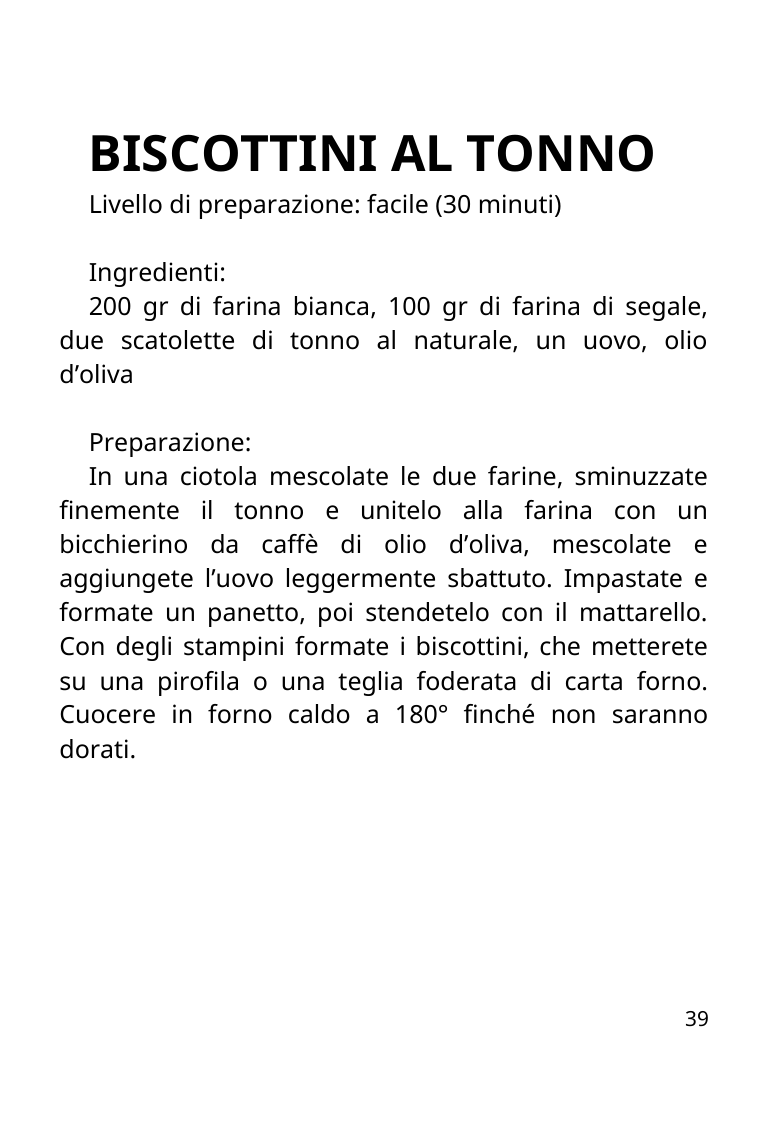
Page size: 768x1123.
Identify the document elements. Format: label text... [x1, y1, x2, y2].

text In una ciotola mescolate le due farine, sminuzzate finemente il tonno e unitelo alla farina con un bicchierino da caffè di olio d’oliva, mescolate e aggiungete l’uovo leggermente sbattuto. Impastate e formate un panetto, poi stendetelo con il mattarello. Con degli stampini formate i biscottini, che metterete su una pirofila o una teglia foderata di carta forno. Cuocere in forno caldo a 180° finché non saranno dorati. [59, 459, 709, 765]
text Preparazione: [59, 425, 709, 459]
text Livello di preparazione: facile (30 minuti) [59, 186, 709, 220]
text Ingredienti: [59, 254, 709, 288]
text 200 gr di farina bianca, 100 gr di farina di segale, due scatolette di tonno al naturale, un uovo, olio d’oliva [59, 288, 709, 391]
subtitle BISCOTTINI AL TONNO [59, 118, 709, 186]
